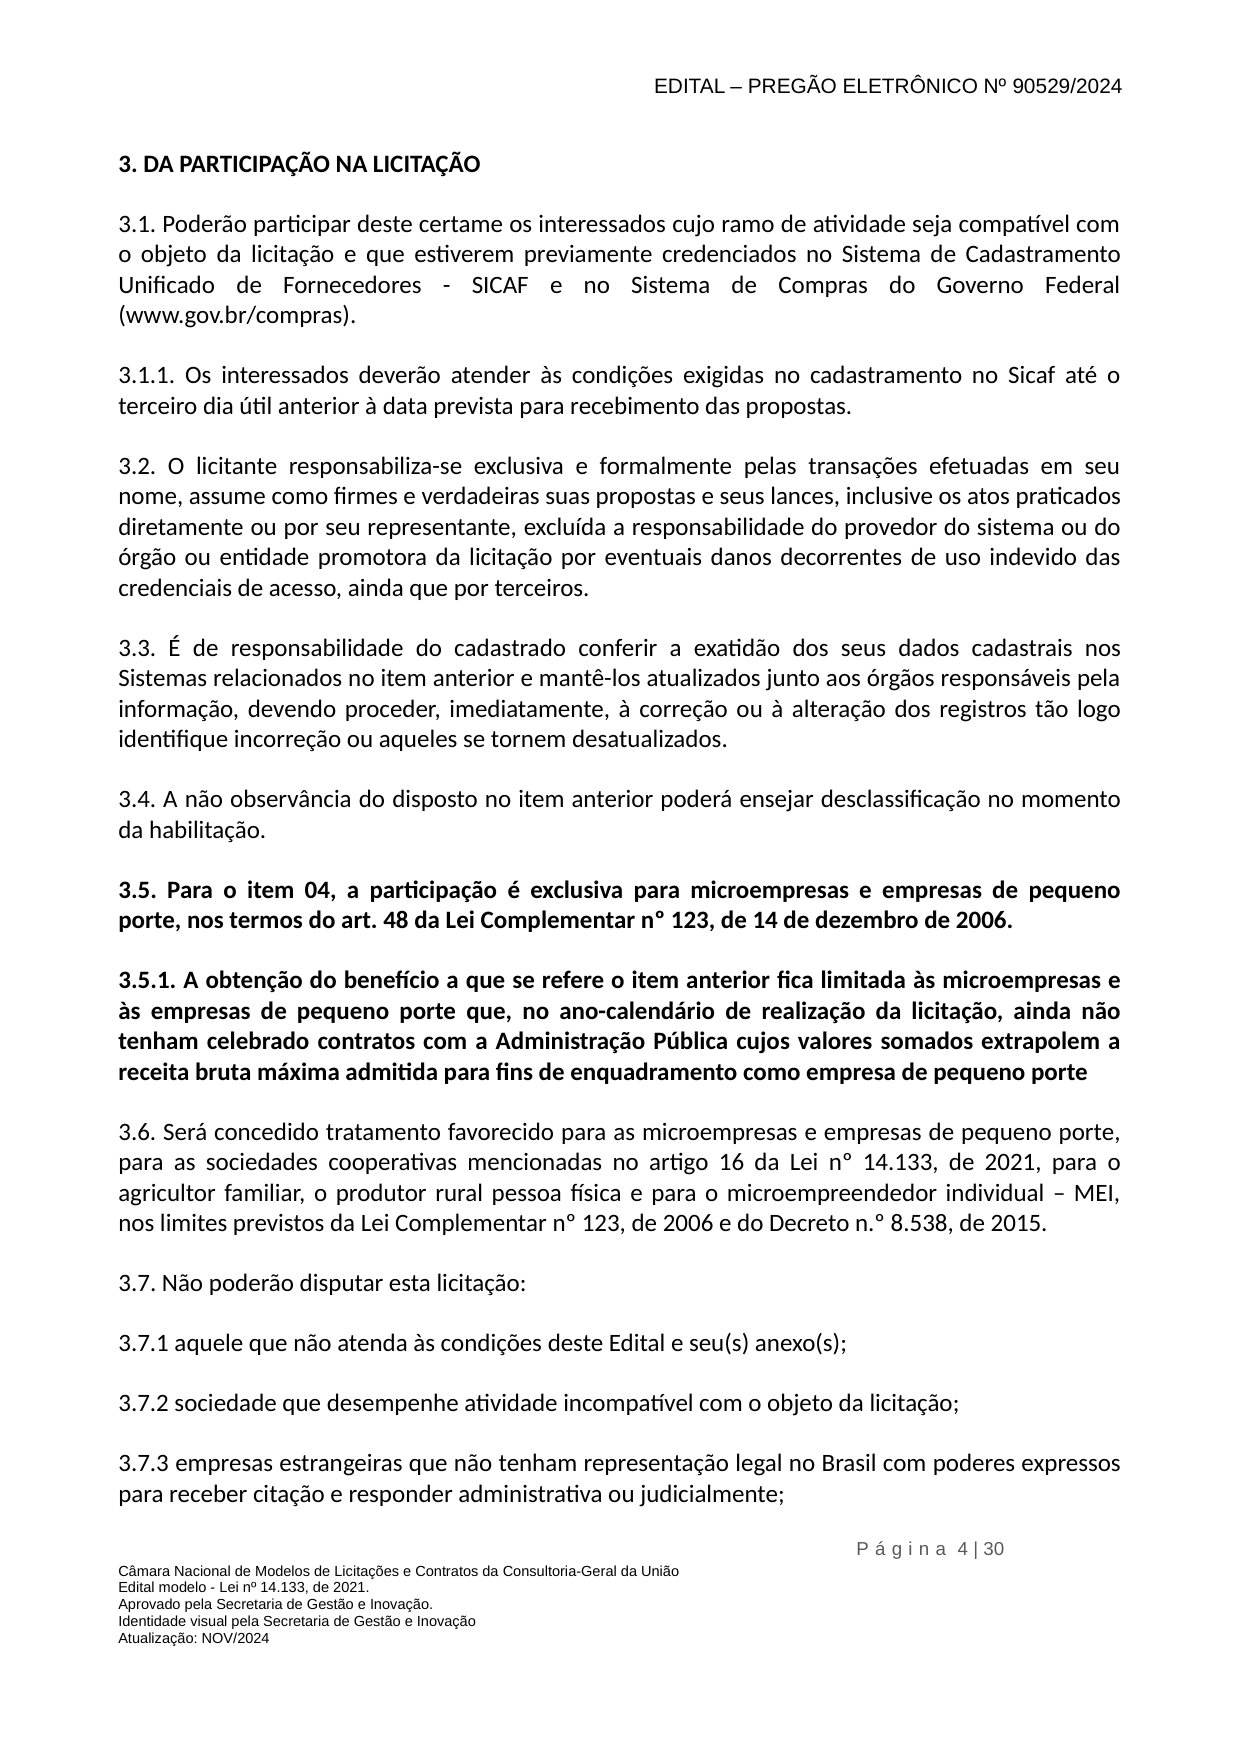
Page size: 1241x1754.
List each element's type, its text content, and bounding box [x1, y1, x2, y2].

text 3.5. Para o item 04, a participação é exclusiva para microempresas e empresas de pequeno porte, nos termos do art. 48 da Lei Complementar nº 123, de 14 de dezembro de 2006. [118, 874, 1122, 935]
text 3.7.1 aquele que não atenda às condições deste Edital e seu(s) anexo(s); [118, 1328, 1122, 1358]
text 3.4. A não observância do disposto no item anterior poderá ensejar desclassificação no momento da habilitação. [118, 783, 1122, 844]
text 3.7.3 empresas estrangeiras que não tenham representação legal no Brasil com poderes expressos para receber citação e responder administrativa ou judicialmente; [118, 1448, 1122, 1509]
text 3.3. É de responsabilidade do cadastrado conferir a exatidão dos seus dados cadastrais nos Sistemas relacionados no item anterior e mantê-los atualizados junto aos órgãos responsáveis pela informação, devendo proceder, imediatamente, à correção ou à alteração dos registros tão logo identifique incorreção ou aqueles se tornem desatualizados. [118, 632, 1122, 754]
subtitle 3. DA PARTICIPAÇÃO NA LICITAÇÃO [118, 148, 1122, 178]
text 3.6. Será concedido tratamento favorecido para as microempresas e empresas de pequeno porte, para as sociedades cooperativas mencionadas no artigo 16 da Lei nº 14.133, de 2021, para o agricultor familiar, o produtor rural pessoa física e para o microempreendedor individual – MEI, nos limites previstos da Lei Complementar nº 123, de 2006 e do Decreto n.º 8.538, de 2015. [118, 1116, 1122, 1238]
text 3.1. Poderão participar deste certame os interessados cujo ramo de atividade seja compatível com o objeto da licitação e que estiverem previamente credenciados no Sistema de Cadastramento Unificado de Fornecedores - SICAF e no Sistema de Compras do Governo Federal (www.gov.br/compras). [118, 208, 1122, 330]
text 3.7. Não poderão disputar esta licitação: [118, 1268, 1122, 1298]
text 3.2. O licitante responsabiliza-se exclusiva e formalmente pelas transações efetuadas em seu nome, assume como firmes e verdadeiras suas propostas e seus lances, inclusive os atos praticados diretamente ou por seu representante, excluída a responsabilidade do provedor do sistema ou do órgão ou entidade promotora da licitação por eventuais danos decorrentes de uso indevido das credenciais de acesso, ainda que por terceiros. [118, 450, 1122, 602]
text 3.5.1. A obtenção do benefício a que se refere o item anterior fica limitada às microempresas e às empresas de pequeno porte que, no ano-calendário de realização da licitação, ainda não tenham celebrado contratos com a Administração Pública cujos valores somados extrapolem a receita bruta máxima admitida para fins de enquadramento como empresa de pequeno porte [118, 964, 1122, 1087]
text 3.7.2 sociedade que desempenhe atividade incompatível com o objeto da licitação; [118, 1388, 1122, 1418]
text 3.1.1. Os interessados deverão atender às condições exigidas no cadastramento no Sicaf até o terceiro dia útil anterior à data prevista para recebimento das propostas. [118, 359, 1122, 420]
